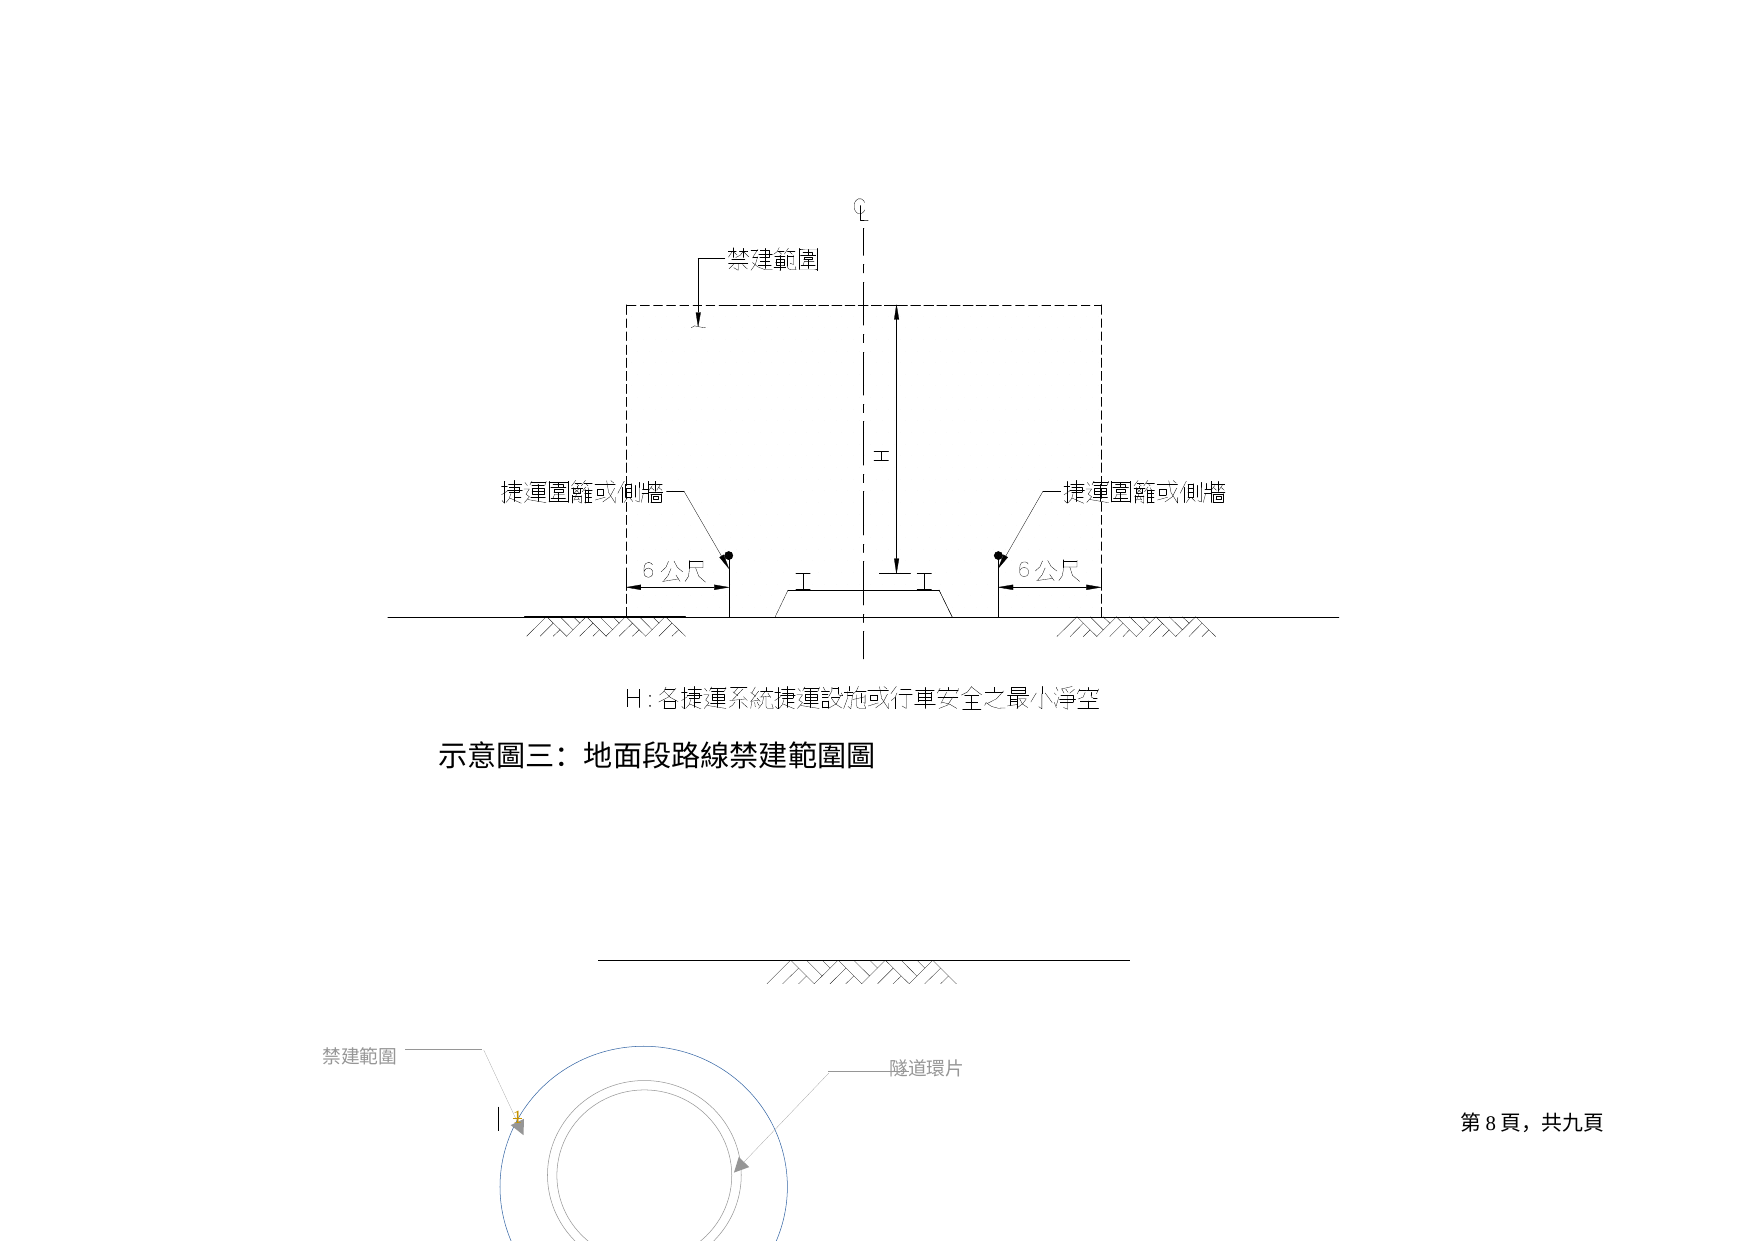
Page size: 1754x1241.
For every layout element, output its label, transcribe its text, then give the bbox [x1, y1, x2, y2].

text ~ [513, 1107, 532, 1131]
text 隧道環片 [889, 1054, 1001, 1081]
text 禁建範圍 [322, 1042, 434, 1069]
text 示意圖三：地面段路線禁建範圍圖 [301, 733, 1013, 775]
